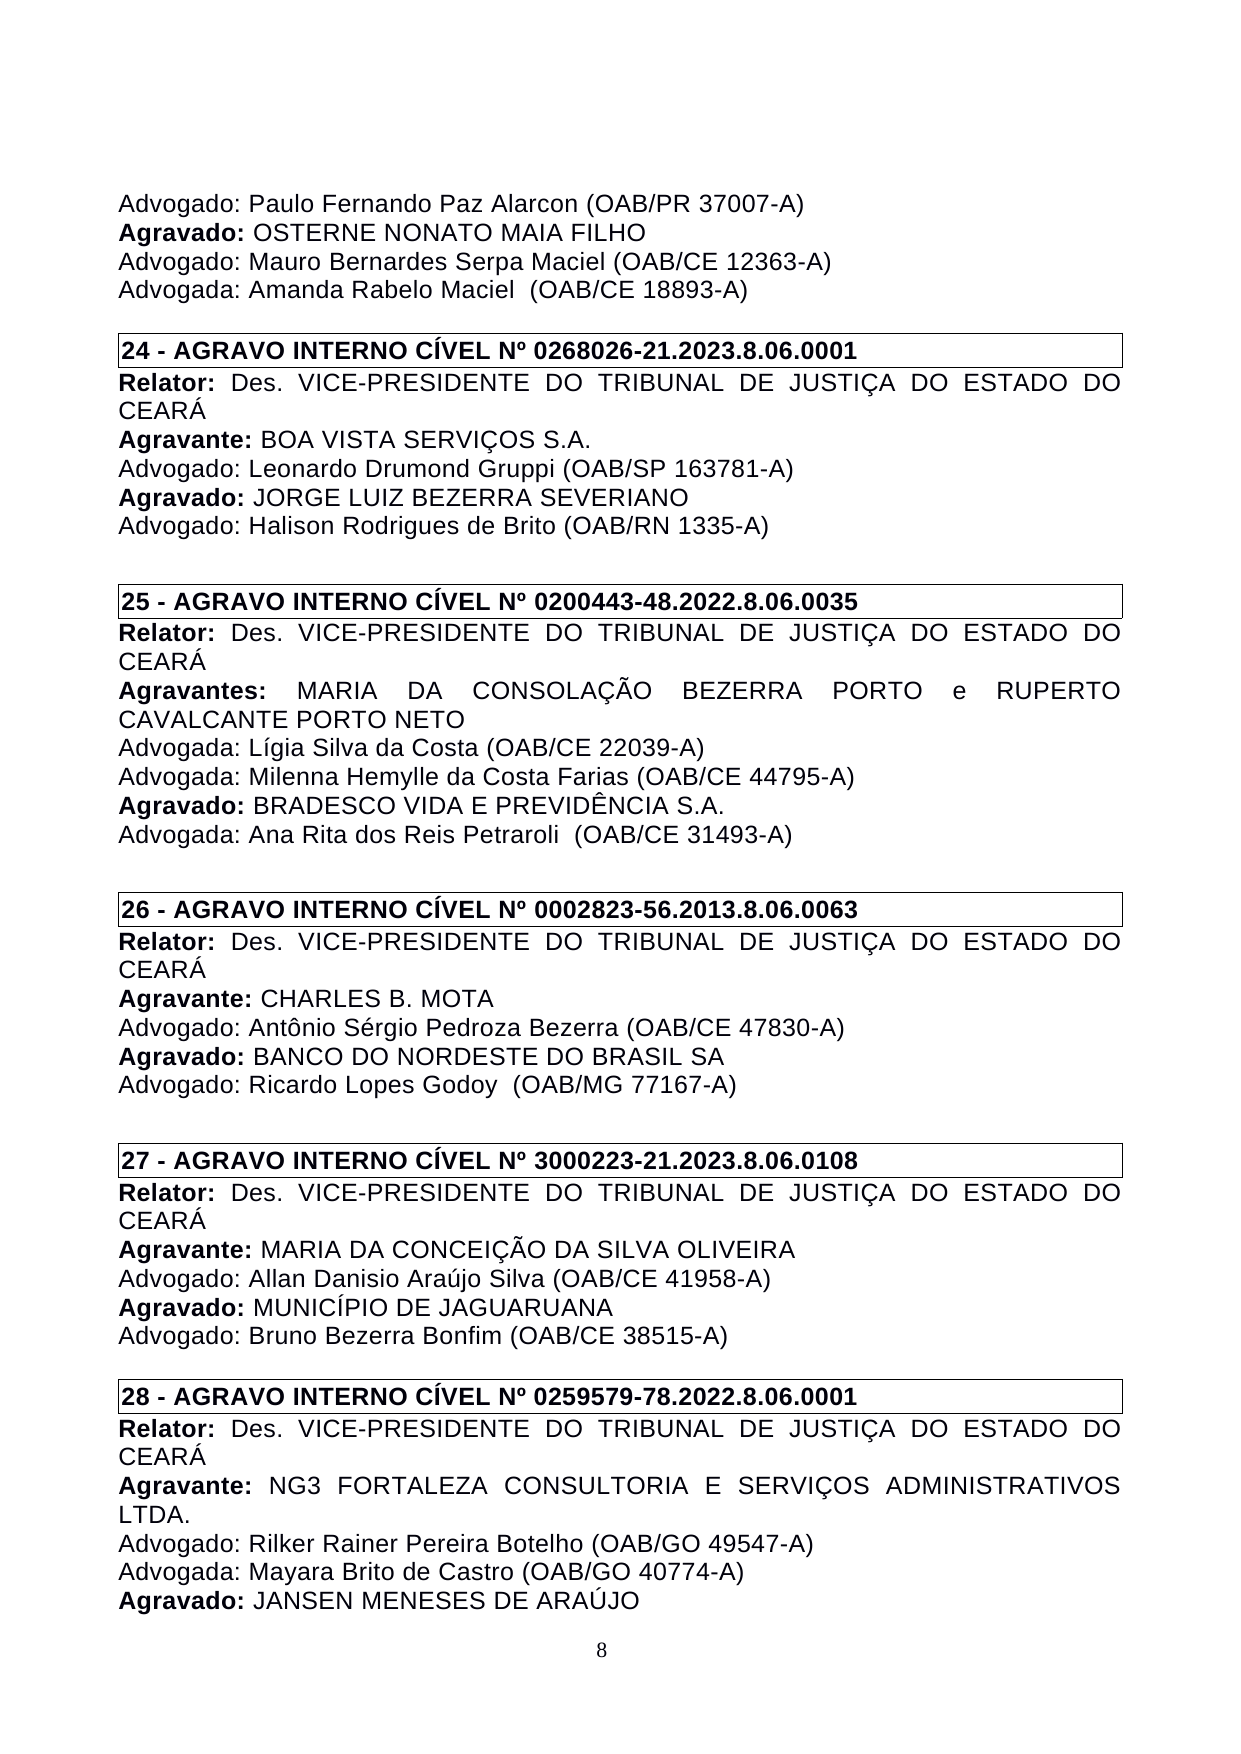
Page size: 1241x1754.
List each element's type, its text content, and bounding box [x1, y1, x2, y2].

text Advogada: Milenna Hemylle da Costa Farias (OAB/CE 44795-A) [118, 762, 1122, 791]
text 28 - AGRAVO INTERNO CÍVEL Nº 0259579-78.2022.8.06.0001 [119, 1380, 1122, 1413]
text Advogada: Ana Rita dos Reis Petraroli (OAB/CE 31493-A) [118, 819, 1122, 848]
text 26 - AGRAVO INTERNO CÍVEL Nº 0002823-56.2013.8.06.0063 [119, 893, 1122, 926]
text Relator: Des. VICE-PRESIDENTE DO TRIBUNAL DE JUSTIÇA DO ESTADO DO CEARÁ [118, 619, 1122, 676]
text Advogado: Mauro Bernardes Serpa Maciel (OAB/CE 12363-A) [118, 246, 1122, 275]
text Advogado: Bruno Bezerra Bonfim (OAB/CE 38515-A) [118, 1321, 1122, 1350]
text Agravado: OSTERNE NONATO MAIA FILHO [118, 218, 1122, 246]
text Agravantes: MARIA DA CONSOLAÇÃO BEZERRA PORTO e RUPERTO CAVALCANTE PORTO NETO [118, 676, 1122, 733]
text Advogada: Amanda Rabelo Maciel (OAB/CE 18893-A) [118, 275, 1122, 304]
text Agravante: CHARLES B. MOTA [118, 984, 1122, 1013]
text Agravado: JANSEN MENESES DE ARAÚJO [118, 1586, 1122, 1615]
text Agravante: BOA VISTA SERVIÇOS S.A. [118, 425, 1122, 454]
text Advogado: Halison Rodrigues de Brito (OAB/RN 1335-A) [118, 511, 1122, 540]
text Advogado: Antônio Sérgio Pedroza Bezerra (OAB/CE 47830-A) [118, 1013, 1122, 1042]
text 27 - AGRAVO INTERNO CÍVEL Nº 3000223-21.2023.8.06.0108 [119, 1144, 1122, 1177]
text Advogada: Mayara Brito de Castro (OAB/GO 40774-A) [118, 1557, 1122, 1586]
text Relator: Des. VICE-PRESIDENTE DO TRIBUNAL DE JUSTIÇA DO ESTADO DO CEARÁ [118, 1414, 1122, 1471]
text Agravante: MARIA DA CONCEIÇÃO DA SILVA OLIVEIRA [118, 1235, 1122, 1264]
text Agravado: BRADESCO VIDA E PREVIDÊNCIA S.A. [118, 791, 1122, 819]
text Agravado: BANCO DO NORDESTE DO BRASIL SA [118, 1042, 1122, 1070]
text Advogado: Allan Danisio Araújo Silva (OAB/CE 41958-A) [118, 1264, 1122, 1292]
text Agravante: NG3 FORTALEZA CONSULTORIA E SERVIÇOS ADMINISTRATIVOS LTDA. [118, 1471, 1122, 1528]
text Advogada: Lígia Silva da Costa (OAB/CE 22039-A) [118, 733, 1122, 762]
text Advogado: Ricardo Lopes Godoy (OAB/MG 77167-A) [118, 1070, 1122, 1099]
text Relator: Des. VICE-PRESIDENTE DO TRIBUNAL DE JUSTIÇA DO ESTADO DO CEARÁ [118, 1178, 1122, 1235]
text 25 - AGRAVO INTERNO CÍVEL Nº 0200443-48.2022.8.06.0035 [119, 585, 1122, 618]
text Relator: Des. VICE-PRESIDENTE DO TRIBUNAL DE JUSTIÇA DO ESTADO DO CEARÁ [118, 368, 1122, 425]
text Relator: Des. VICE-PRESIDENTE DO TRIBUNAL DE JUSTIÇA DO ESTADO DO CEARÁ [118, 927, 1122, 984]
text Agravado: MUNICÍPIO DE JAGUARUANA [118, 1292, 1122, 1321]
text Agravado: JORGE LUIZ BEZERRA SEVERIANO [118, 482, 1122, 511]
text Advogado: Paulo Fernando Paz Alarcon (OAB/PR 37007-A) [118, 189, 1122, 218]
text 24 - AGRAVO INTERNO CÍVEL Nº 0268026-21.2023.8.06.0001 [119, 334, 1122, 367]
text Advogado: Rilker Rainer Pereira Botelho (OAB/GO 49547-A) [118, 1528, 1122, 1557]
text Advogado: Leonardo Drumond Gruppi (OAB/SP 163781-A) [118, 454, 1122, 482]
